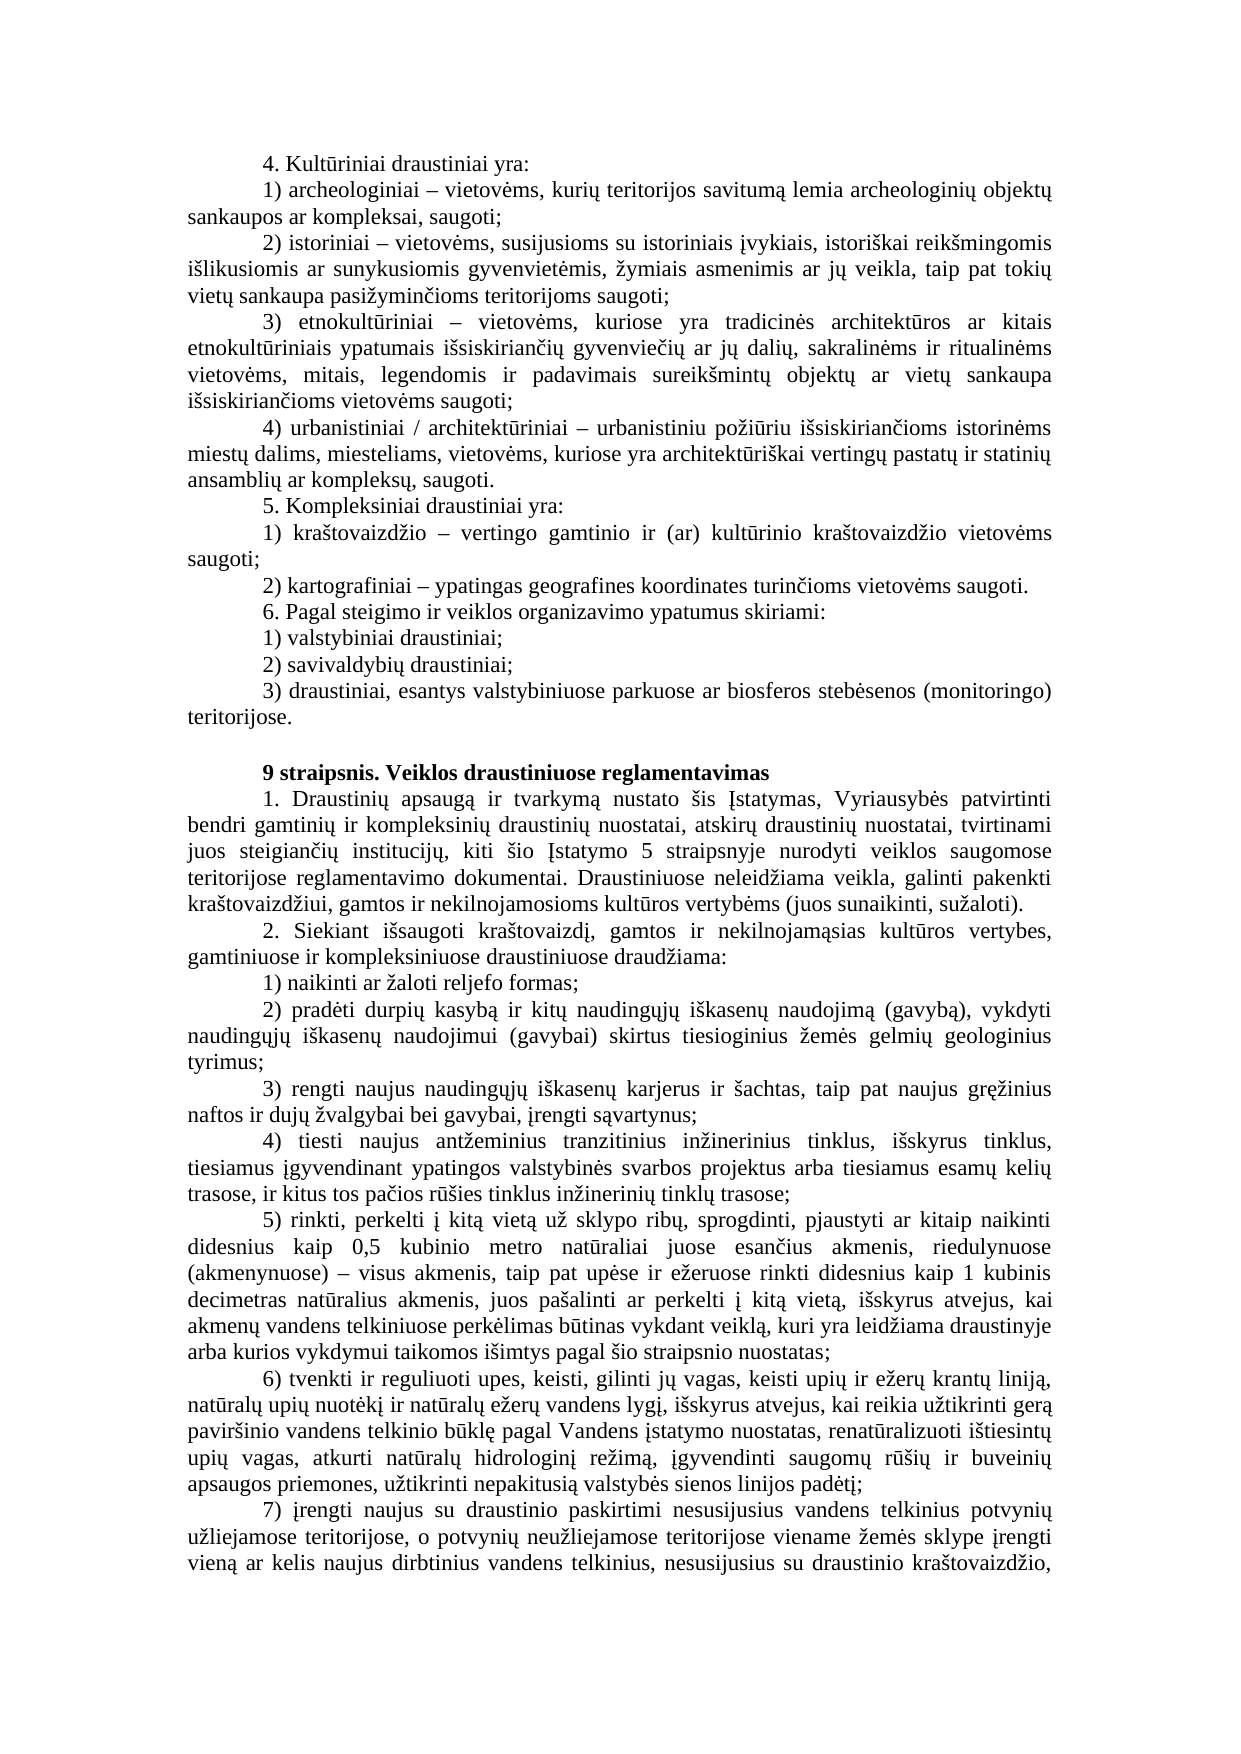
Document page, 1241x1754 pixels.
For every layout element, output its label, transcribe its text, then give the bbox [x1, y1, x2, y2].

text 1) valstybiniai draustiniai; [187, 624, 1053, 651]
text 2) kartografiniai – ypatingas geografines koordinates turinčioms vietovėms saugoti. [187, 572, 1053, 598]
text 5. Kompleksiniai draustiniai yra: [187, 493, 1053, 519]
text 2) istoriniai – vietovėms, susijusioms su istoriniais įvykiais, istoriškai reikšmingomis išlikusiomis ar sunykusiomis gyvenvietėmis, žymiais asmenimis ar jų veikla, taip pat tokių vietų sankaupa pasižyminčioms teritorijoms saugoti; [187, 229, 1053, 308]
text 9 straipsnis. Veiklos draustiniuose reglamentavimas [187, 758, 1053, 785]
text 2) pradėti durpių kasybą ir kitų naudingųjų iškasenų naudojimą (gavybą), vykdyti naudingųjų iškasenų naudojimui (gavybai) skirtus tiesioginius žemės gelmių geologinius tyrimus; [187, 996, 1053, 1075]
text 1) archeologiniai – vietovėms, kurių teritorijos savitumą lemia archeologinių objektų sankaupos ar kompleksai, saugoti; [187, 176, 1053, 229]
text 1) kraštovaizdžio – vertingo gamtinio ir (ar) kultūrinio kraštovaizdžio vietovėms saugoti; [187, 519, 1053, 572]
text 2) savivaldybių draustiniai; [187, 651, 1053, 677]
text 5) rinkti, perkelti į kitą vietą už sklypo ribų, sprogdinti, pjaustyti ar kitaip naikinti didesnius kaip 0,5 kubinio metro natūraliai juose esančius akmenis, riedulynuose (akmenynuose) – visus akmenis, taip pat upėse ir ežeruose rinkti didesnius kaip 1 kubinis decimetras natūralius akmenis, juos pašalinti ar perkelti į kitą vietą, išskyrus atvejus, kai akmenų vandens telkiniuose perkėlimas būtinas vykdant veiklą, kuri yra leidžiama draustinyje arba kurios vykdymui taikomos išimtys pagal šio straipsnio nuostatas; [187, 1207, 1053, 1365]
text 4) urbanistiniai / architektūriniai – urbanistiniu požiūriu išsiskiriančioms istorinėms miestų dalims, miesteliams, vietovėms, kuriose yra architektūriškai vertingų pastatų ir statinių ansamblių ar kompleksų, saugoti. [187, 413, 1053, 493]
text 6. Pagal steigimo ir veiklos organizavimo ypatumus skiriami: [187, 598, 1053, 624]
text 7) įrengti naujus su draustinio paskirtimi nesusijusius vandens telkinius potvynių užliejamose teritorijose, o potvynių neužliejamose teritorijose viename žemės sklype įrengti vieną ar kelis naujus dirbtinius vandens telkinius, nesusijusius su draustinio kraštovaizdžio, [187, 1496, 1053, 1576]
text 3) rengti naujus naudingųjų iškasenų karjerus ir šachtas, taip pat naujus gręžinius naftos ir dujų žvalgybai bei gavybai, įrengti sąvartynus; [187, 1075, 1053, 1127]
text 2. Siekiant išsaugoti kraštovaizdį, gamtos ir nekilnojamąsias kultūros vertybes, gamtiniuose ir kompleksiniuose draustiniuose draudžiama: [187, 917, 1053, 969]
text 4. Kultūriniai draustiniai yra: [187, 150, 1053, 176]
text 3) draustiniai, esantys valstybiniuose parkuose ar biosferos stebėsenos (monitoringo) teritorijose. [187, 677, 1053, 730]
text 1) naikinti ar žaloti reljefo formas; [187, 969, 1053, 996]
text 4) tiesti naujus antžeminius tranzitinius inžinerinius tinklus, išskyrus tinklus, tiesiamus įgyvendinant ypatingos valstybinės svarbos projektus arba tiesiamus esamų kelių trasose, ir kitus tos pačios rūšies tinklus inžinerinių tinklų trasose; [187, 1127, 1053, 1207]
text 6) tvenkti ir reguliuoti upes, keisti, gilinti jų vagas, keisti upių ir ežerų krantų liniją, natūralų upių nuotėkį ir natūralų ežerų vandens lygį, išskyrus atvejus, kai reikia užtikrinti gerą paviršinio vandens telkinio būklę pagal Vandens įstatymo nuostatas, renatūralizuoti ištiesintų upių vagas, atkurti natūralų hidrologinį režimą, įgyvendinti saugomų rūšių ir buveinių apsaugos priemones, užtikrinti nepakitusią valstybės sienos linijos padėtį; [187, 1365, 1053, 1496]
text 3) etnokultūriniai – vietovėms, kuriose yra tradicinės architektūros ar kitais etnokultūriniais ypatumais išsiskiriančių gyvenviečių ar jų dalių, sakralinėms ir ritualinėms vietovėms, mitais, legendomis ir padavimais sureikšmintų objektų ar vietų sankaupa išsiskiriančioms vietovėms saugoti; [187, 308, 1053, 413]
text 1. Draustinių apsaugą ir tvarkymą nustato šis Įstatymas, Vyriausybės patvirtinti bendri gamtinių ir kompleksinių draustinių nuostatai, atskirų draustinių nuostatai, tvirtinami juos steigiančių institucijų, kiti šio Įstatymo 5 straipsnyje nurodyti veiklos saugomose teritorijose reglamentavimo dokumentai. Draustiniuose neleidžiama veikla, galinti pakenkti kraštovaizdžiui, gamtos ir nekilnojamosioms kultūros vertybėms (juos sunaikinti, sužaloti). [187, 785, 1053, 917]
